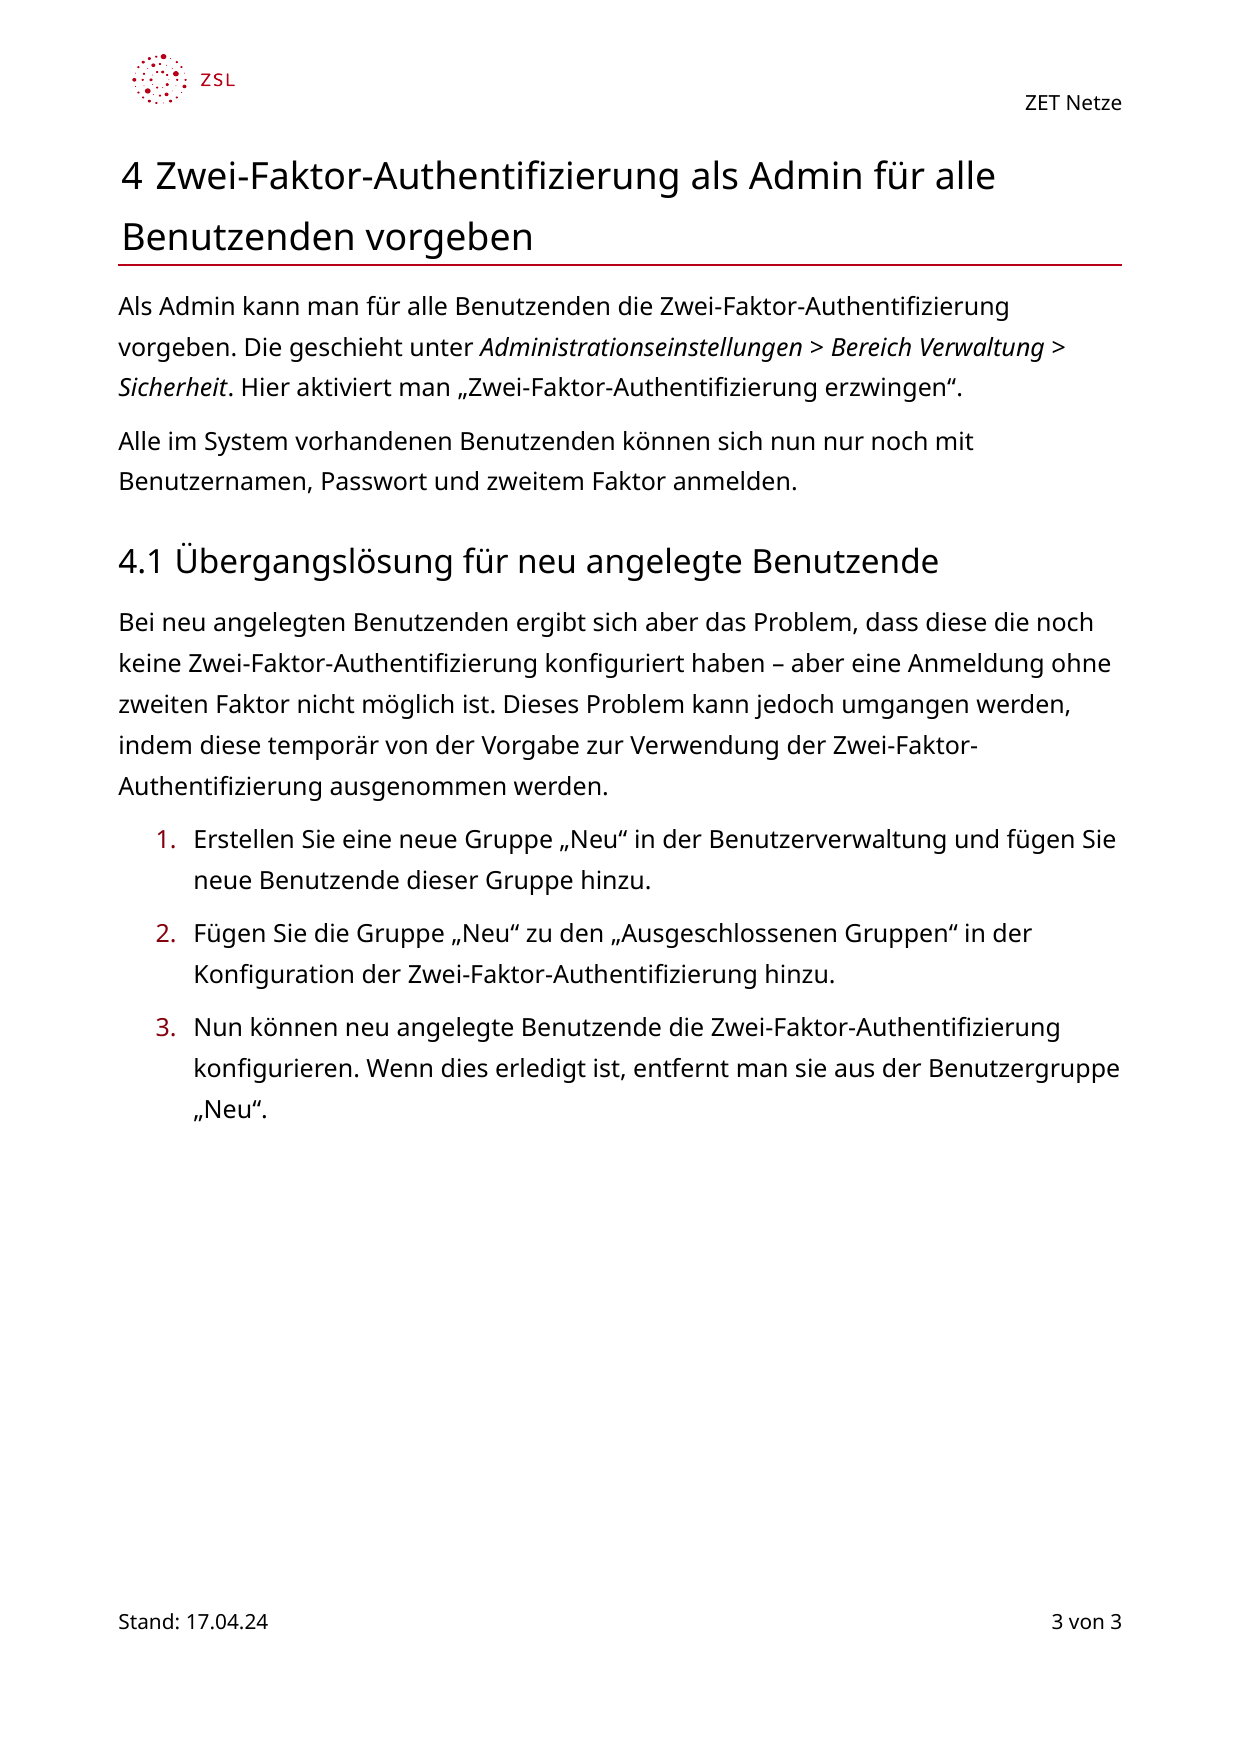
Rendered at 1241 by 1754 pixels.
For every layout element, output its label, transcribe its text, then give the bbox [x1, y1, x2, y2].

picture [118, 42, 248, 117]
list Erstellen Sie eine neue Gruppe „Neu“ in der Benutzerverwaltung und fügen Sie neue Benutzende dieser Gruppe hinzu. [155, 822, 1122, 897]
text Als Admin kann man für alle Benutzenden die Zwei-Faktor-Authentifizierung vorgeben. Die geschieht unter Administrationseinstellungen > Bereich Verwaltung > Sicherheit. Hier aktiviert man „Zwei-Faktor-Authentifizierung erzwingen“. [118, 288, 1122, 404]
text Alle im System vorhandenen Benutzenden können sich nun nur noch mit Benutzernamen, Passwort und zweitem Faktor anmelden. [118, 423, 1122, 498]
list Nun können neu angelegte Benutzende die Zwei-Faktor-Authentifizierung konfigurieren. Wenn dies erledigt ist, entfernt man sie aus der Benutzergruppe „Neu“. [155, 1010, 1122, 1126]
subtitle Übergangslösung für neu angelegte Benutzende [118, 538, 1122, 583]
text Bei neu angelegten Benutzenden ergibt sich aber das Problem, dass diese die noch keine Zwei-Faktor-Authentifizierung konfiguriert haben – aber eine Anmeldung ohne zweiten Faktor nicht möglich ist. Dieses Problem kann jedoch umgangen werden, indem diese temporär von der Vorgabe zur Verwendung der Zwei-Faktor-Authentifizierung ausgenommen werden. [118, 605, 1122, 802]
subtitle Zwei-Faktor-Authentifizierung als Admin für alle Benutzenden vorgeben [118, 146, 1122, 264]
list Fügen Sie die Gruppe „Neu“ zu den „Ausgeschlossenen Gruppen“ in der Konfiguration der Zwei-Faktor-Authentifizierung hinzu. [155, 916, 1122, 991]
